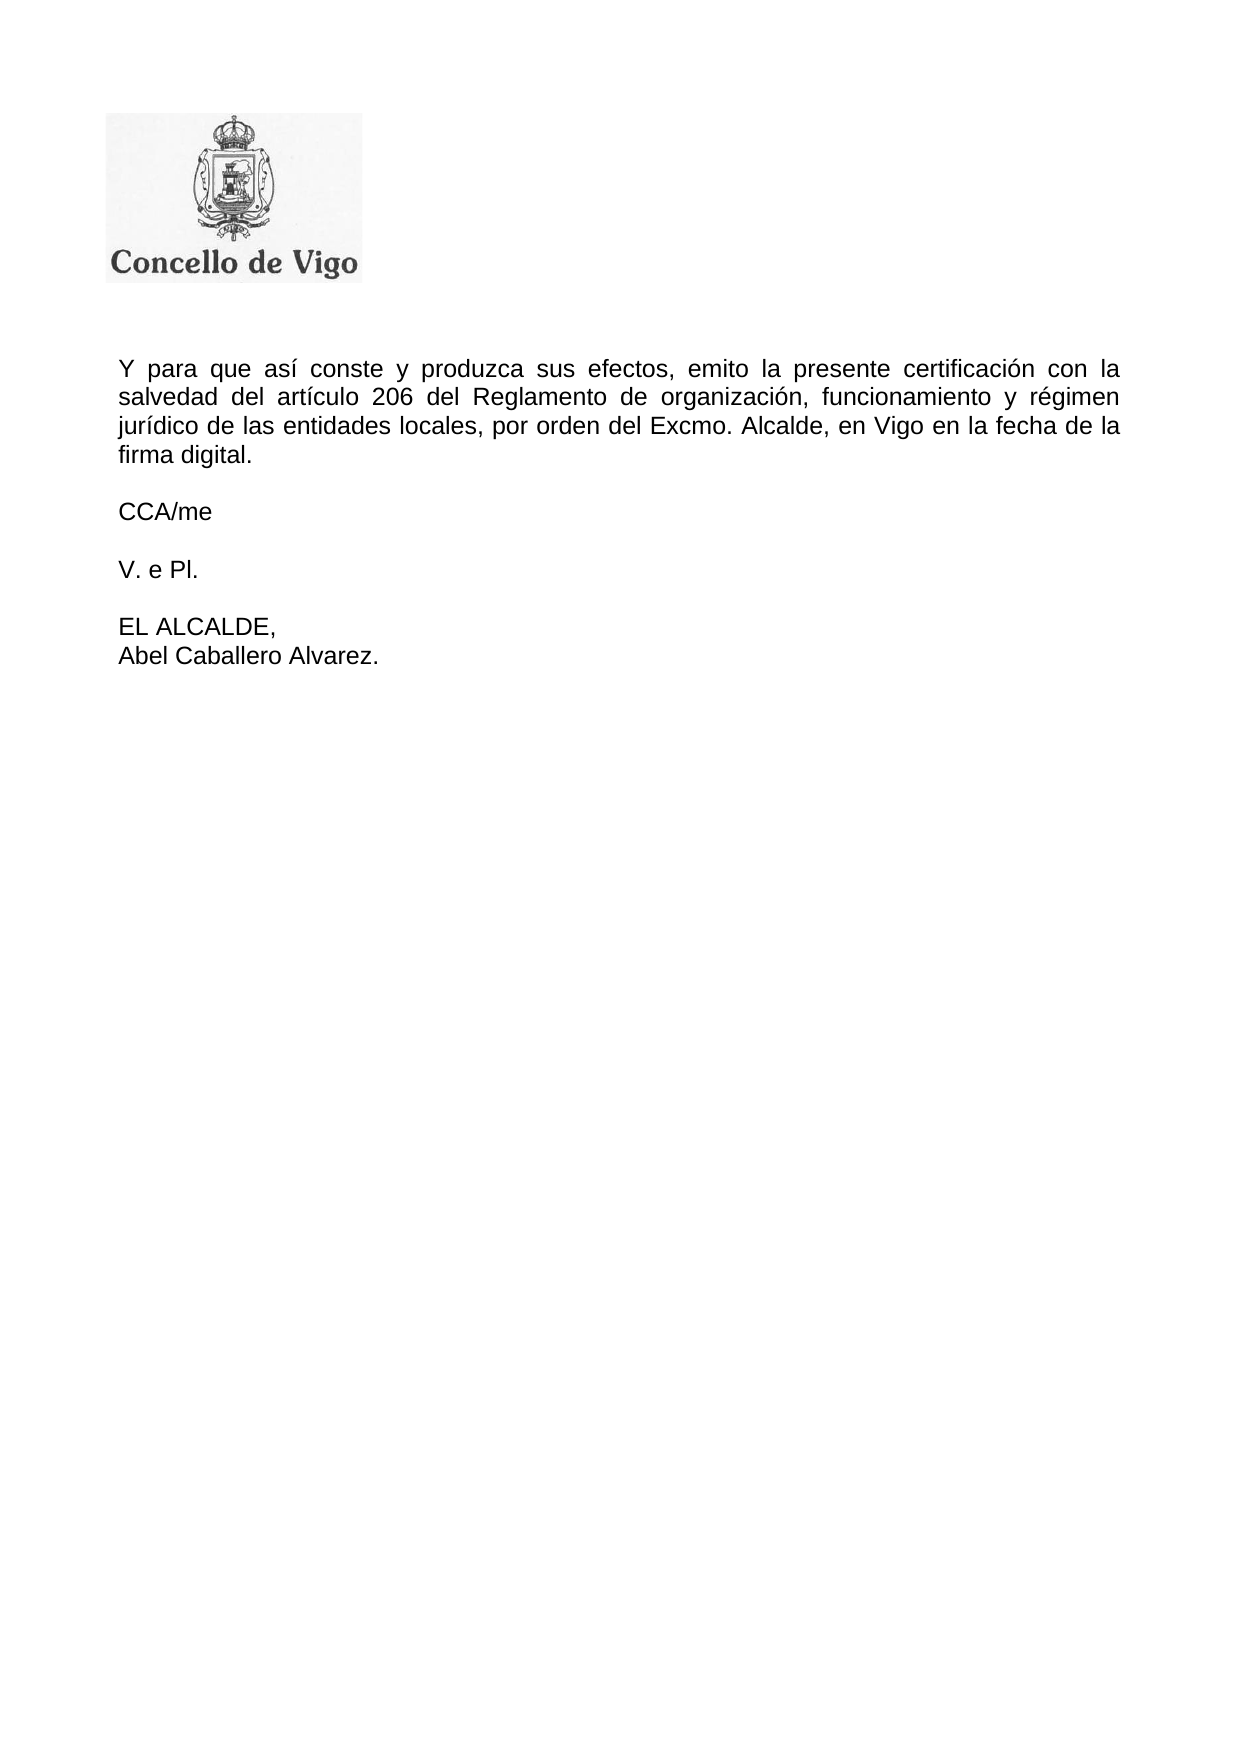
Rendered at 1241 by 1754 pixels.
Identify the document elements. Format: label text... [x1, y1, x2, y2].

text Y para que así conste y produzca sus efectos, emito la presente certificación con la salvedad del artículo 206 del Reglamento de organización, funcionamiento y régimen jurídico de las entidades locales, por orden del Excmo. Alcalde, en Vigo en la fecha de la firma digital. [118, 353, 1122, 468]
text Abel Caballero Alvarez. [118, 641, 1122, 670]
text EL ALCALDE, [118, 612, 1122, 641]
text V. e Pl. [118, 555, 1122, 583]
text CCA/me [118, 497, 1122, 526]
picture [105, 113, 363, 283]
